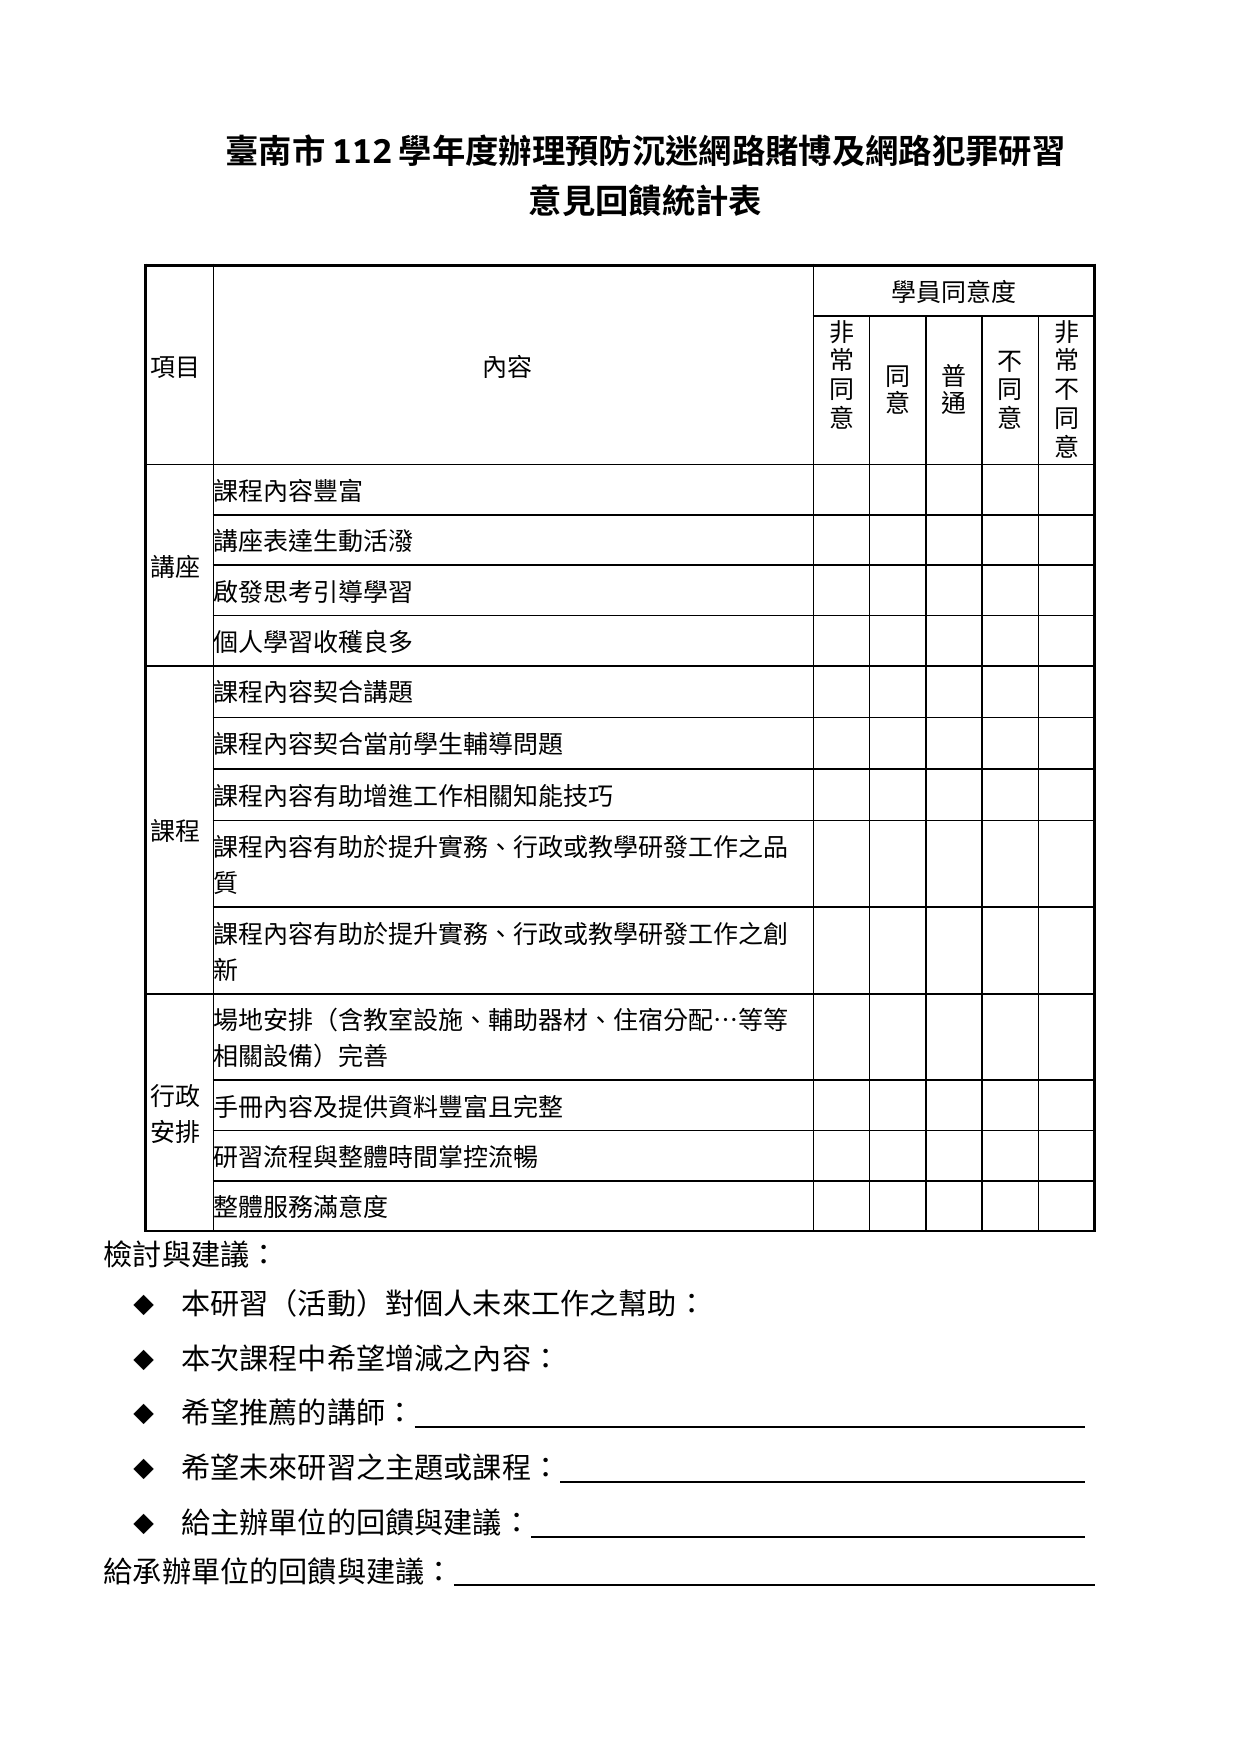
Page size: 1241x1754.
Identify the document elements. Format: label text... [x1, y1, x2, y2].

table_cell 不同意 [983, 317, 1038, 464]
table_cell [927, 465, 981, 514]
table_cell [1039, 1081, 1093, 1130]
table_cell [1039, 821, 1093, 906]
table_cell [870, 516, 925, 564]
table_cell [927, 821, 981, 906]
table_cell [814, 1081, 869, 1130]
table_cell [983, 821, 1038, 906]
table_cell [870, 1081, 925, 1130]
table_cell [983, 908, 1038, 993]
table_cell [814, 1131, 869, 1180]
table_cell [983, 1081, 1038, 1130]
list 希望推薦的講師： [131, 1390, 1137, 1432]
table_cell [983, 1182, 1038, 1230]
table_cell [814, 465, 869, 514]
table_cell [983, 566, 1038, 615]
table_cell [1039, 667, 1093, 717]
table_cell [870, 616, 925, 665]
table_cell [927, 1182, 981, 1230]
table_cell 研習流程與整體時間掌控流暢 [214, 1131, 813, 1180]
table_cell 課程 [147, 667, 213, 993]
table_cell [814, 616, 869, 665]
table_cell 行政安排 [147, 995, 213, 1230]
table_cell [870, 1182, 925, 1230]
table_cell [870, 1131, 925, 1180]
list 希望未來研習之主題或課程： [131, 1445, 1137, 1487]
table_cell [870, 908, 925, 993]
table_cell [983, 667, 1038, 717]
text 意見回饋統計表 [103, 174, 1137, 224]
table_cell 課程內容有助增進工作相關知能技巧 [214, 770, 813, 820]
table_cell [814, 821, 869, 906]
table_cell 普通 [927, 317, 981, 464]
table_cell [814, 667, 869, 717]
table_cell [1039, 770, 1093, 820]
table_cell [1039, 1182, 1093, 1230]
table_cell 同意 [870, 317, 925, 464]
table_cell [814, 718, 869, 768]
table_cell [814, 908, 869, 993]
table_cell [927, 1131, 981, 1180]
table_cell [870, 465, 925, 514]
table_cell [983, 1131, 1038, 1180]
table_cell [1039, 516, 1093, 564]
table_cell [983, 718, 1038, 768]
text 臺南市112學年度辦理預防沉迷網路賭博及網路犯罪研習 [103, 124, 1137, 174]
table_cell 課程內容有助於提升實務、行政或教學研發工作之創新 [214, 908, 813, 993]
table_cell [927, 908, 981, 993]
table_header 項目 [147, 267, 213, 464]
list 給主辦單位的回饋與建議： [131, 1499, 1137, 1542]
table_cell [927, 516, 981, 564]
table_cell [1039, 1131, 1093, 1180]
table_cell [983, 516, 1038, 564]
list 本次課程中希望增減之內容： [131, 1335, 1137, 1377]
table_cell 課程內容豐富 [214, 465, 813, 514]
table_cell 整體服務滿意度 [214, 1182, 813, 1230]
table_cell [814, 770, 869, 820]
table_cell 課程內容有助於提升實務、行政或教學研發工作之品質 [214, 821, 813, 906]
table_cell [870, 566, 925, 615]
table_cell [927, 1081, 981, 1130]
table_cell [870, 667, 925, 717]
table_cell [927, 770, 981, 820]
table_cell [927, 616, 981, 665]
text 給承辦單位的回饋與建議： [103, 1548, 1137, 1590]
table_cell 非常同意 [814, 317, 869, 464]
table_cell [1039, 908, 1093, 993]
table_cell [1039, 718, 1093, 768]
table_cell [814, 566, 869, 615]
table_cell 課程內容契合講題 [214, 667, 813, 717]
table_cell 講座表達生動活潑 [214, 516, 813, 564]
table_cell [870, 821, 925, 906]
table_cell [927, 667, 981, 717]
table_cell [927, 566, 981, 615]
table_cell 講座 [147, 465, 213, 665]
table_cell [1039, 465, 1093, 514]
table_header 學員同意度 [814, 267, 1093, 315]
table_cell [814, 995, 869, 1079]
table_cell [870, 995, 925, 1079]
table_cell [927, 995, 981, 1079]
table_cell [983, 465, 1038, 514]
table_cell 啟發思考引導學習 [214, 566, 813, 615]
table_cell 非常不同意 [1039, 317, 1093, 464]
table_cell [983, 995, 1038, 1079]
table_cell [814, 516, 869, 564]
table_cell 場地安排（含教室設施、輔助器材、住宿分配…等等相關設備）完善 [214, 995, 813, 1079]
table_cell [927, 718, 981, 768]
table_cell [870, 718, 925, 768]
table_cell [870, 770, 925, 820]
list 本研習（活動）對個人未來工作之幫助： [131, 1280, 1137, 1323]
text 檢討與建議： [103, 1232, 1137, 1274]
table_cell 課程內容契合當前學生輔導問題 [214, 718, 813, 768]
table_cell [1039, 566, 1093, 615]
table_cell [814, 1182, 869, 1230]
table_cell 手冊內容及提供資料豐富且完整 [214, 1081, 813, 1130]
table_cell [1039, 616, 1093, 665]
table_cell [1039, 995, 1093, 1079]
table_cell 個人學習收穫良多 [214, 616, 813, 665]
table_header 內容 [214, 267, 813, 464]
table_cell [983, 770, 1038, 820]
table_cell [983, 616, 1038, 665]
